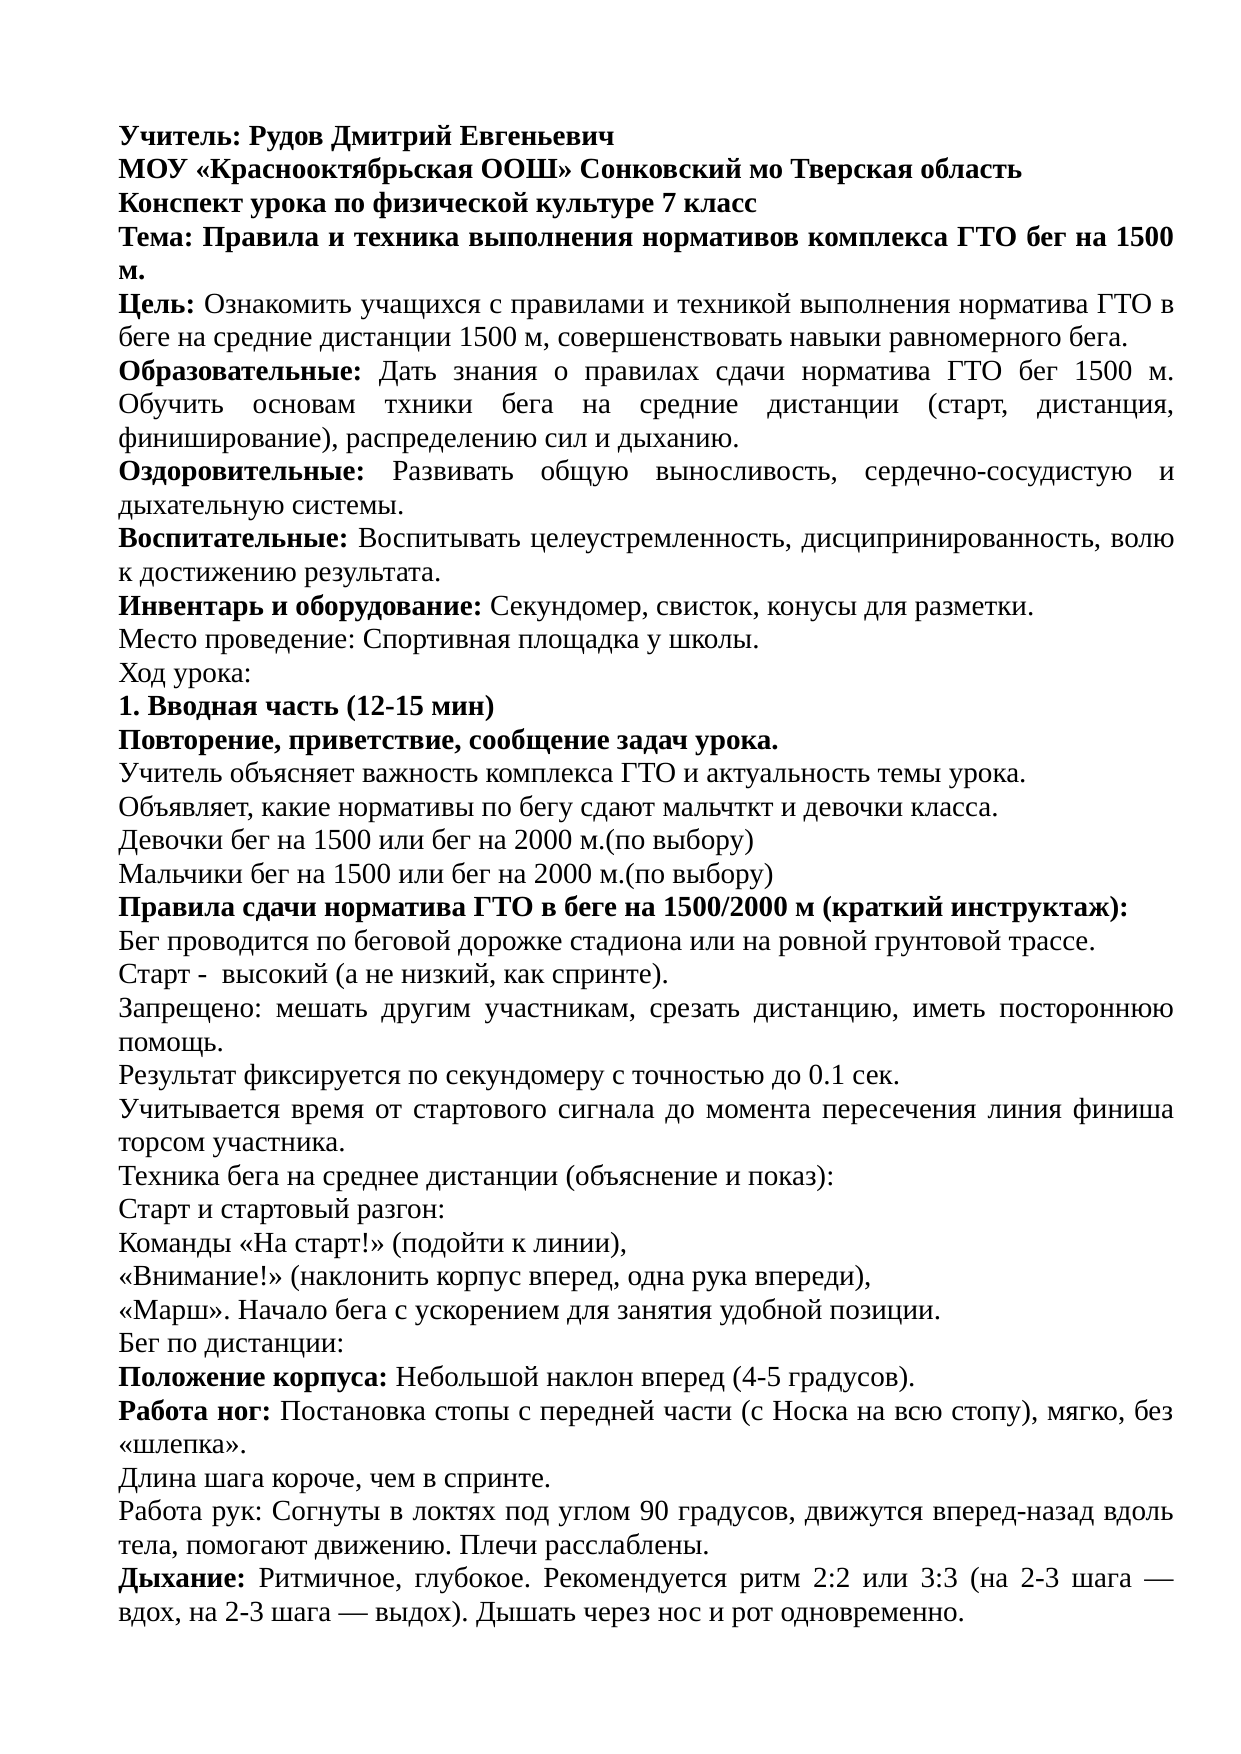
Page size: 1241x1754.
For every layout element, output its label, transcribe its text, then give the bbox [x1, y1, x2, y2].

text Повторение, приветствие, сообщение задач урока. [118, 722, 1175, 755]
text Положение корпуса: Небольшой наклон вперед (4-5 градусов). [118, 1359, 1175, 1393]
text Учитывается время от стартового сигнала до момента пересечения линия финиша торсом участника. [118, 1091, 1175, 1158]
text Оздоровительные: Развивать общую выносливость, сердечно-сосудистую и дыхательную системы. [118, 453, 1175, 521]
text Образовательные: Дать знания о правилах сдачи норматива ГТО бег 1500 м. Обучить основам тхники бега на средние дистанции (старт, дистанция, финиширование), распределению сил и дыханию. [118, 353, 1175, 453]
text Конспект урока по физической культуре 7 класс [118, 185, 1175, 219]
text Ход урока: [118, 655, 1175, 688]
text Старт и стартовый разгон: [118, 1191, 1175, 1225]
text Дыхание: Ритмичное, глубокое. Рекомендуется ритм 2:2 или 3:3 (на 2-3 шага — вдох, на 2-3 шага — выдох). Дышать через нос и рот одновременно. [118, 1560, 1175, 1627]
text Работа ног: Постановка стопы с передней части (с Носка на всю стопу), мягко, без «шлепка». [118, 1393, 1175, 1460]
text Правила сдачи норматива ГТО в беге на 1500/2000 м (краткий инструктаж): [118, 889, 1175, 923]
text Цель: Ознакомить учащихся с правилами и техникой выполнения норматива ГТО в беге на средние дистанции 1500 м, совершенствовать навыки равномерного бега. [118, 286, 1175, 353]
text Мальчики бег на 1500 или бег на 2000 м.(по выбору) [118, 856, 1175, 889]
text Место проведение: Спортивная площадка у школы. [118, 621, 1175, 655]
text Учитель: Рудов Дмитрий Евгеньевич [118, 118, 1122, 152]
text Объявляет, какие нормативы по бегу сдают мальчткт и девочки класса. [118, 789, 1175, 822]
text МОУ «Краснооктябрьская ООШ» Сонковский мо Тверская область [118, 152, 1175, 185]
text Учитель объясняет важность комплекса ГТО и актуальность темы урока. [118, 755, 1175, 789]
text Тема: Правила и техника выполнения нормативов комплекса ГТО бег на 1500 м. [118, 219, 1175, 286]
text Бег проводится по беговой дорожке стадиона или на ровной грунтовой трассе. [118, 923, 1175, 957]
text Длина шага короче, чем в спринте. [118, 1460, 1175, 1493]
text Команды «На старт!» (подойти к линии), [118, 1225, 1175, 1258]
text 1. Вводная часть (12-15 мин) [118, 688, 1175, 722]
text Бег по дистанции: [118, 1326, 1175, 1359]
text Работа рук: Согнуты в локтях под углом 90 градусов, движутся вперед-назад вдоль тела, помогают движению. Плечи расслаблены. [118, 1493, 1175, 1560]
text Старт - высокий (а не низкий, как спринте). [118, 957, 1175, 990]
text Девочки бег на 1500 или бег на 2000 м.(по выбору) [118, 822, 1175, 856]
text «Марш». Начало бега с ускорением для занятия удобной позиции. [118, 1292, 1175, 1326]
text Техника бега на среднее дистанции (объяснение и показ): [118, 1158, 1175, 1191]
text Запрещено: мешать другим участникам, срезать дистанцию, иметь постороннюю помощь. [118, 990, 1175, 1057]
text Воспитательные: Воспитывать целеустремленность, дисципринированность, волю к достижению результата. [118, 521, 1175, 588]
text Результат фиксируется по секундомеру с точностью до 0.1 сек. [118, 1057, 1175, 1091]
text «Внимание!» (наклонить корпус вперед, одна рука впереди), [118, 1258, 1175, 1292]
text Инвентарь и оборудование: Секундомер, свисток, конусы для разметки. [118, 588, 1175, 621]
